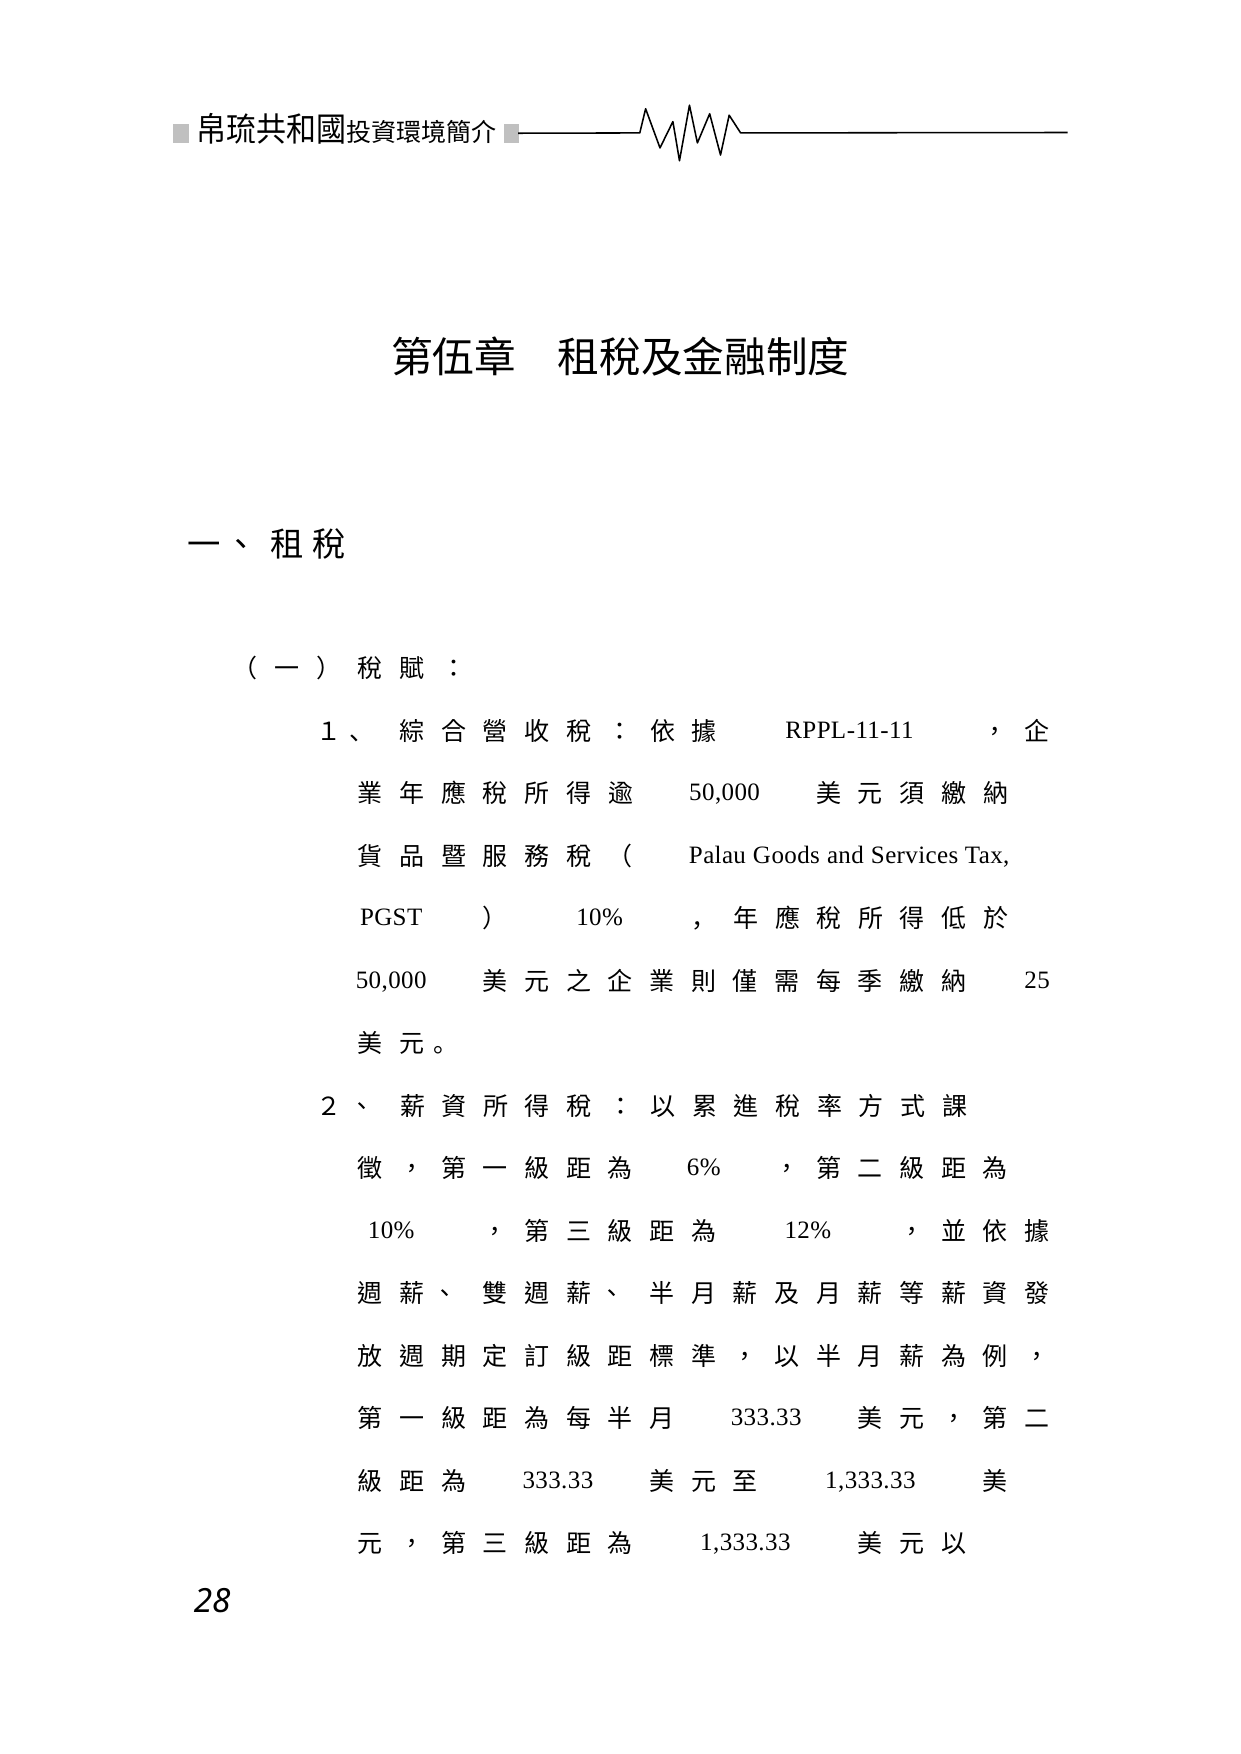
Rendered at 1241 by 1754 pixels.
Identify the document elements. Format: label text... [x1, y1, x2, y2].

text 一、租稅 [183, 500, 1058, 563]
text 第伍章 租稅及金融制度 [183, 313, 1058, 375]
text ２、薪資所得稅：以累進稅率方式課徵，第一級距為6%，第二級距為10%，第三級距為12%，並依據週薪、雙週薪、半月薪及月薪等薪資發放週期定訂級距標準，以半月薪為例，第一級距為每半月333.33美元，第二級距為333.33美元至1,333.33美元，第三級距為1,333.33美元以 [281, 1063, 1058, 1563]
text （一）稅賦： [207, 625, 1058, 688]
text １、綜合營收稅：依據RPPL-11-11，企業年應稅所得逾50,000美元須繳納貨品暨服務稅（Palau Goods and Services Tax, PGST）10%，年應稅所得低於50,000美元之企業則僅需每季繳納25美元。 [281, 688, 1058, 1063]
